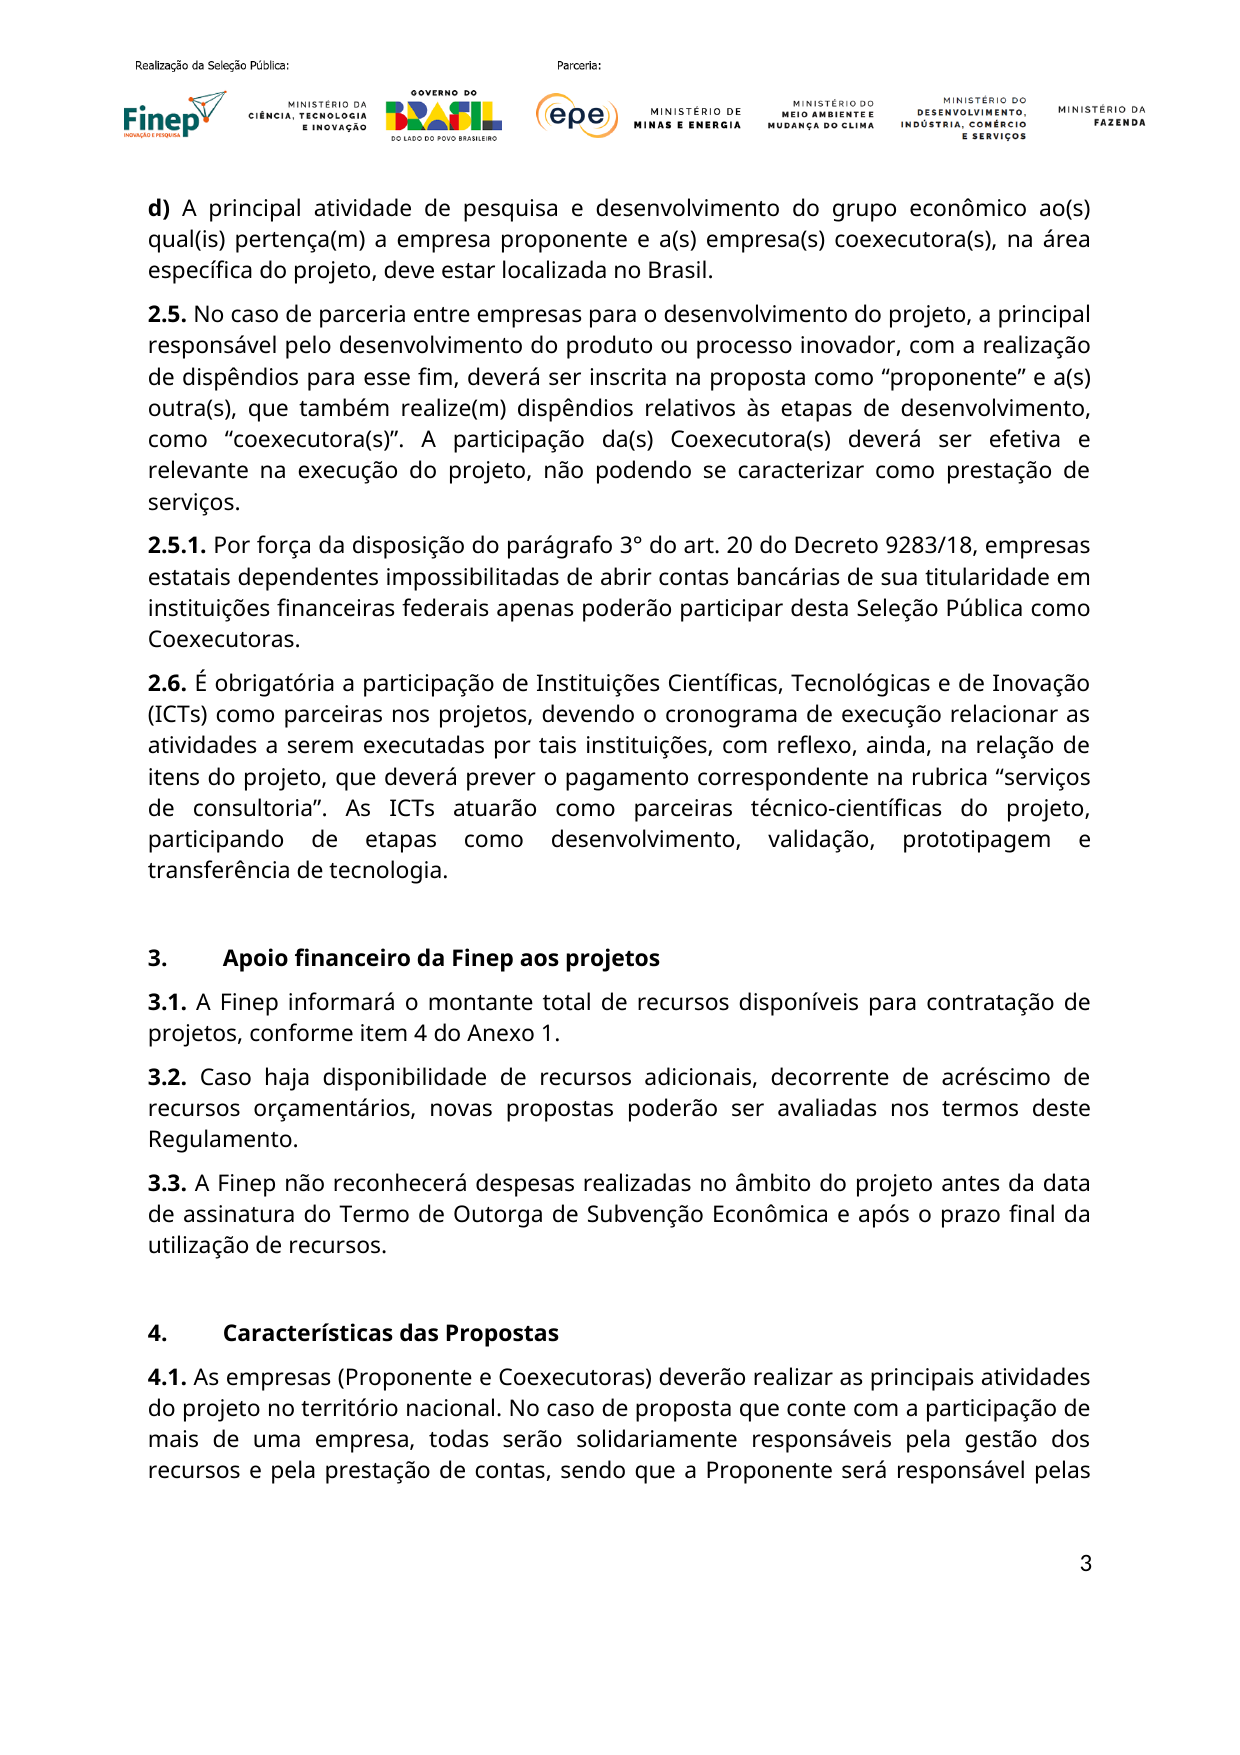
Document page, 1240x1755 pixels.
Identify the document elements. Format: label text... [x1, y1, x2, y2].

text d) A principal atividade de pesquisa e desenvolvimento do grupo econômico ao(s) qual(is) pertença(m) a empresa proponente e a(s) empresa(s) coexecutora(s), na área específica do projeto, deve estar localizada no Brasil. [148, 192, 1092, 286]
text 4.1. As empresas (Proponente e Coexecutoras) deverão realizar as principais atividades do projeto no território nacional. No caso de proposta que conte com a participação de mais de uma empresa, todas serão solidariamente responsáveis pela gestão dos recursos e pela prestação de contas, sendo que a Proponente será responsável pelas [148, 1361, 1092, 1486]
list 3.3. A Finep não reconhecerá despesas realizadas no âmbito do projeto antes da data de assinatura do Termo de Outorga de Subvenção Econômica e após o prazo final da utilização de recursos. [148, 1167, 1092, 1261]
text 2.5. No caso de parceria entre empresas para o desenvolvimento do projeto, a principal responsável pelo desenvolvimento do produto ou processo inovador, com a realização de dispêndios para esse fim, deverá ser inscrita na proposta como “proponente” e a(s) outra(s), que também realize(m) dispêndios relativos às etapas de desenvolvimento, como “coexecutora(s)”. A participação da(s) Coexecutora(s) deverá ser efetiva e relevante na execução do projeto, não podendo se caracterizar como prestação de serviços. [148, 298, 1092, 517]
text 2.6. É obrigatória a participação de Instituições Científicas, Tecnológicas e de Inovação (ICTs) como parceiras nos projetos, devendo o cronograma de execução relacionar as atividades a serem executadas por tais instituições, com reflexo, ainda, na relação de itens do projeto, que deverá prever o pagamento correspondente na rubrica “serviços de consultoria”. As ICTs atuarão como parceiras técnico-científicas do projeto, participando de etapas como desenvolvimento, validação, prototipagem e transferência de tecnologia. [148, 667, 1092, 886]
list Características das Propostas [148, 1317, 1092, 1348]
text 3.1. A Finep informará o montante total de recursos disponíveis para contratação de projetos, conforme item 4 do Anexo 1. [148, 986, 1092, 1048]
list Apoio financeiro da Finep aos projetos [148, 942, 1092, 973]
text 2.5.1. Por força da disposição do parágrafo 3° do art. 20 do Decreto 9283/18, empresas estatais dependentes impossibilitadas de abrir contas bancárias de sua titularidade em instituições financeiras federais apenas poderão participar desta Seleção Pública como Coexecutoras. [148, 529, 1092, 654]
text 3.2. Caso haja disponibilidade de recursos adicionais, decorrente de acréscimo de recursos orçamentários, novas propostas poderão ser avaliadas nos termos deste Regulamento. [148, 1061, 1092, 1154]
